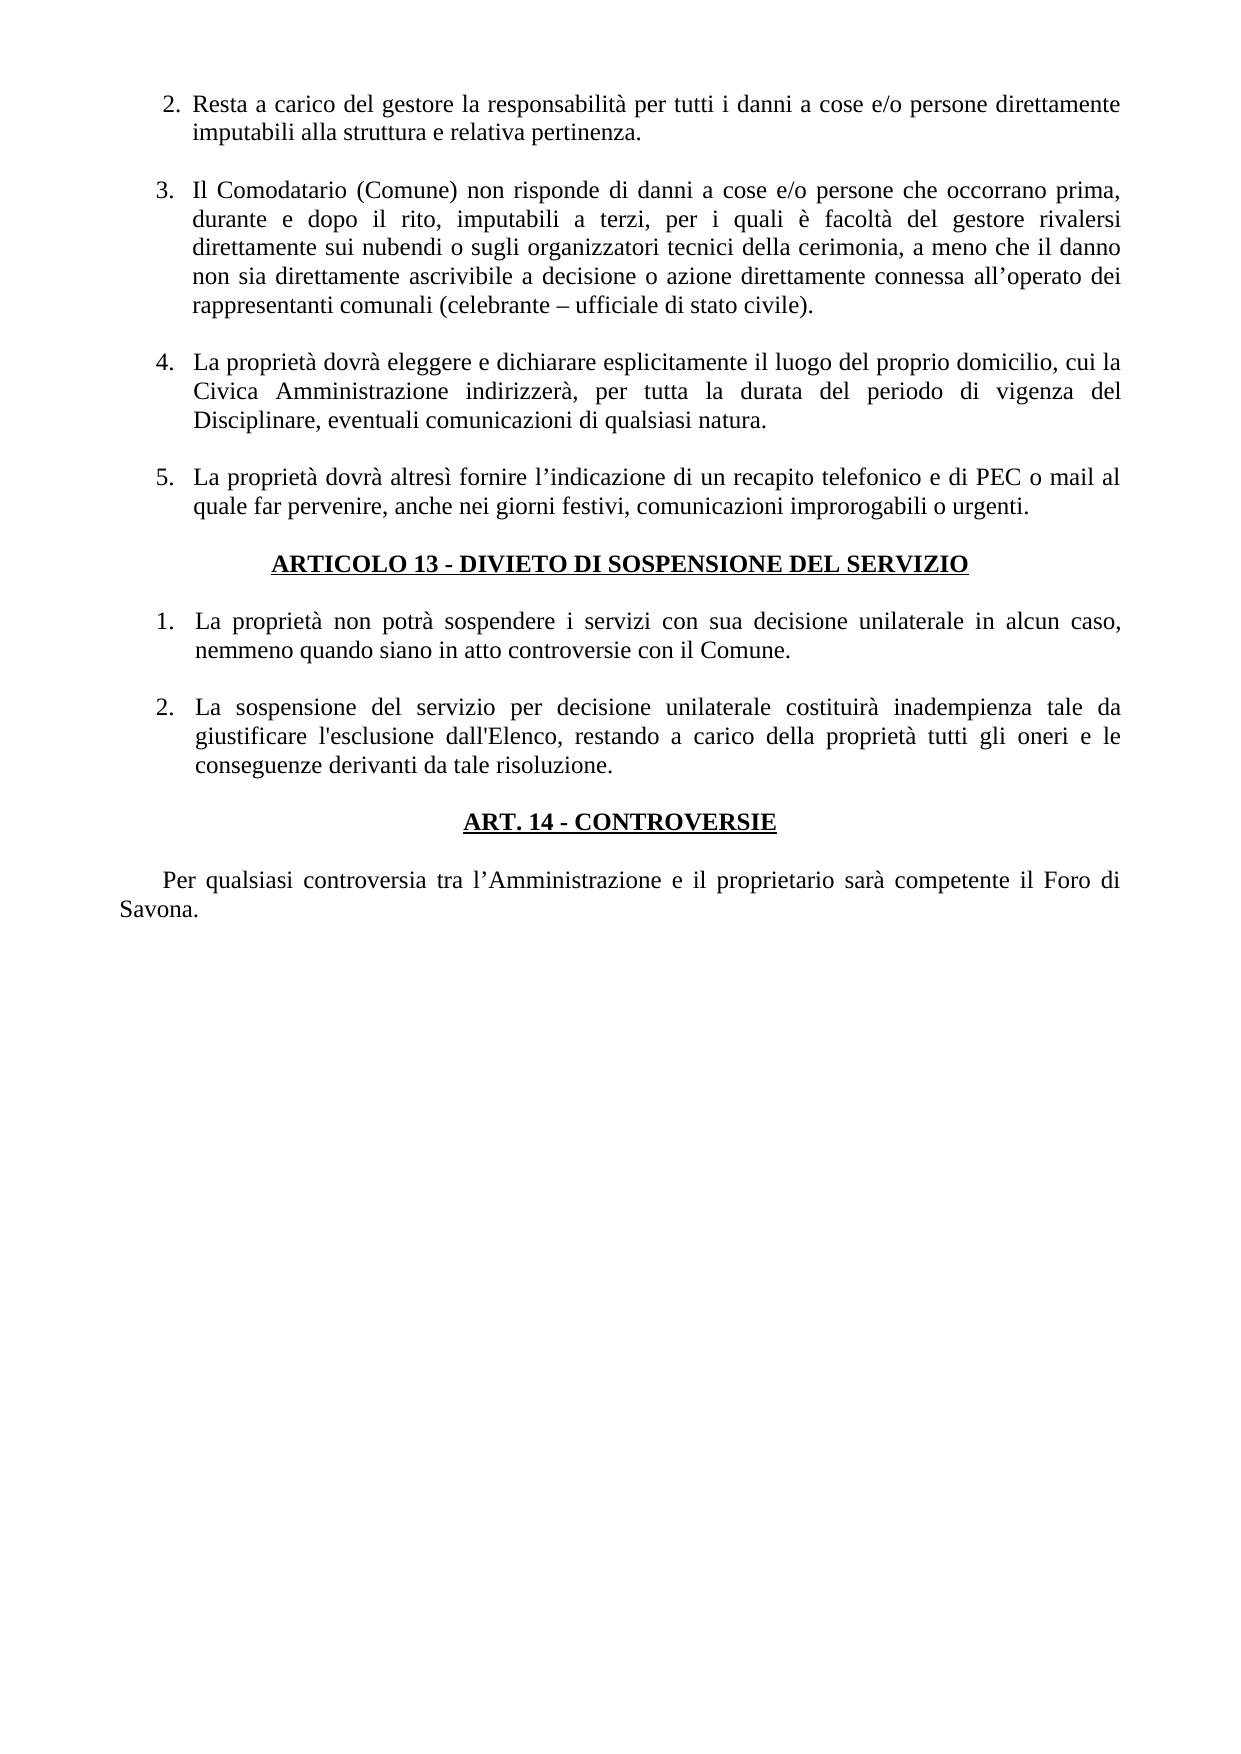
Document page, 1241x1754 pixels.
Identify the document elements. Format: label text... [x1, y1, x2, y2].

list La sospensione del servizio per decisione unilaterale costituirà inadempienza tale da giustificare l'esclusione dall'Elenco, restando a carico della proprietà tutti gli oneri e le conseguenze derivanti da tale risoluzione. [156, 692, 1122, 779]
list Resta a carico del gestore la responsabilità per tutti i danni a cose e/o persone direttamente imputabili alla struttura e relativa pertinenza. [162, 89, 1122, 146]
list La proprietà dovrà eleggere e dichiarare esplicitamente il luogo del proprio domicilio, cui la Civica Amministrazione indirizzerà, per tutta la durata del periodo di vigenza del Disciplinare, eventuali comunicazioni di qualsiasi natura. [156, 347, 1122, 434]
list Il Comodatario (Comune) non risponde di danni a cose e/o persone che occorrano prima, durante e dopo il rito, imputabili a terzi, per i quali è facoltà del gestore rivalersi direttamente sui nubendi o sugli organizzatori tecnici della cerimonia, a meno che il danno non sia direttamente ascrivibile a decisione o azione direttamente connessa all’operato dei rappresentanti comunali (celebrante – ufficiale di stato civile). [156, 175, 1122, 319]
text ARTICOLO 13 - DIVIETO DI SOSPENSIONE DEL SERVIZIO [118, 549, 1122, 577]
subtitle ART. 14 - CONTROVERSIE [118, 807, 1122, 836]
list La proprietà dovrà altresì fornire l’indicazione di un recapito telefonico e di PEC o mail al quale far pervenire, anche nei giorni festivi, comunicazioni improrogabili o urgenti. [156, 462, 1122, 520]
list La proprietà non potrà sospendere i servizi con sua decisione unilaterale in alcun caso, nemmeno quando siano in atto controversie con il Comune. [156, 606, 1122, 664]
text Per qualsiasi controversia tra l’Amministrazione e il proprietario sarà competente il Foro di Savona. [119, 865, 1122, 922]
